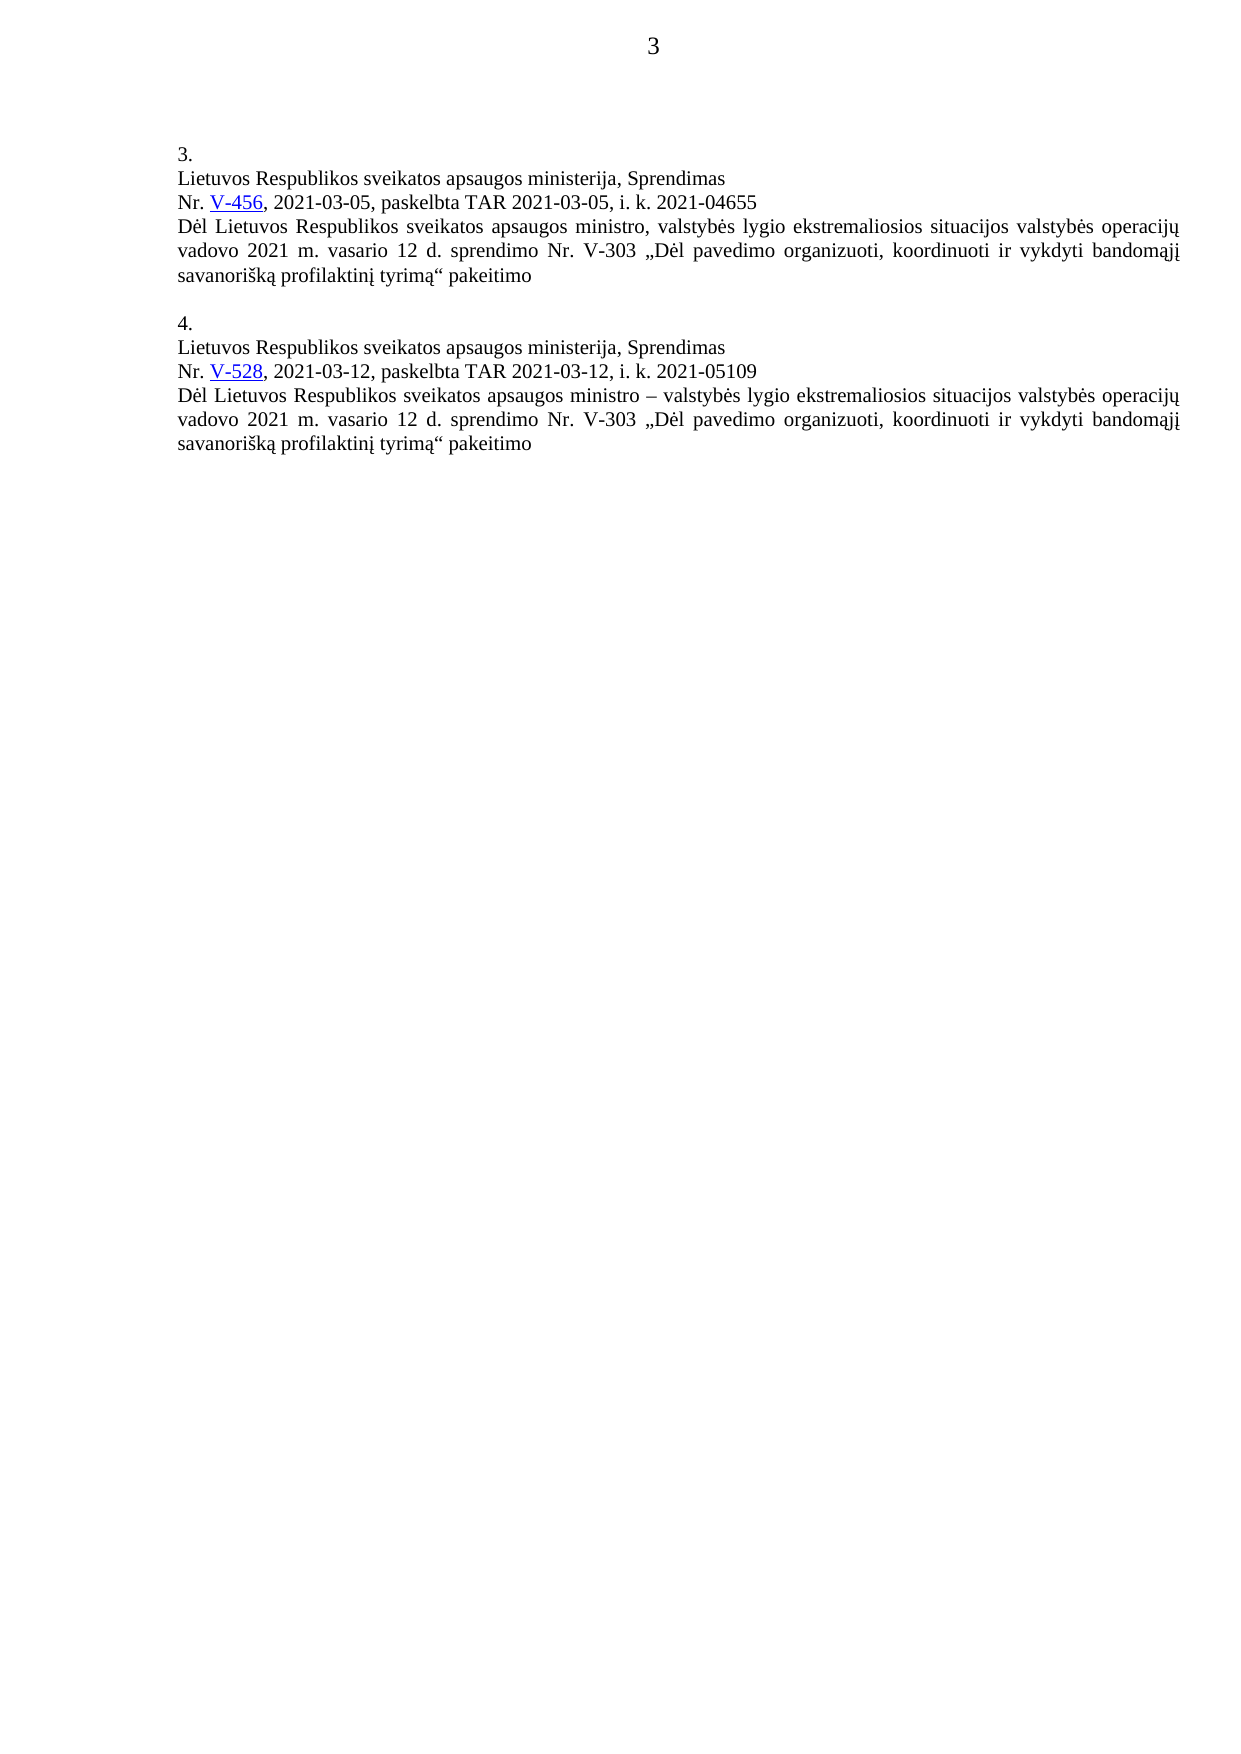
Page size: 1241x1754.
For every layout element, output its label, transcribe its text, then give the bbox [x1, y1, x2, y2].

text 3. [177, 142, 1181, 166]
text Lietuvos Respublikos sveikatos apsaugos ministerija, Sprendimas [177, 335, 1181, 359]
text Dėl Lietuvos Respublikos sveikatos apsaugos ministro, valstybės lygio ekstremaliosios situacijos valstybės operacijų vadovo 2021 m. vasario 12 d. sprendimo Nr. V-303 „Dėl pavedimo organizuoti, koordinuoti ir vykdyti bandomąjį savanorišką profilaktinį tyrimą“ pakeitimo [177, 214, 1181, 287]
text Lietuvos Respublikos sveikatos apsaugos ministerija, Sprendimas [177, 166, 1181, 190]
text Dėl Lietuvos Respublikos sveikatos apsaugos ministro – valstybės lygio ekstremaliosios situacijos valstybės operacijų vadovo 2021 m. vasario 12 d. sprendimo Nr. V-303 „Dėl pavedimo organizuoti, koordinuoti ir vykdyti bandomąjį savanorišką profilaktinį tyrimą“ pakeitimo [177, 383, 1181, 455]
text Nr. V-456, 2021-03-05, paskelbta TAR 2021-03-05, i. k. 2021-04655 [177, 190, 1181, 214]
text 4. [177, 311, 1181, 335]
text Nr. V-528, 2021-03-12, paskelbta TAR 2021-03-12, i. k. 2021-05109 [177, 359, 1181, 383]
